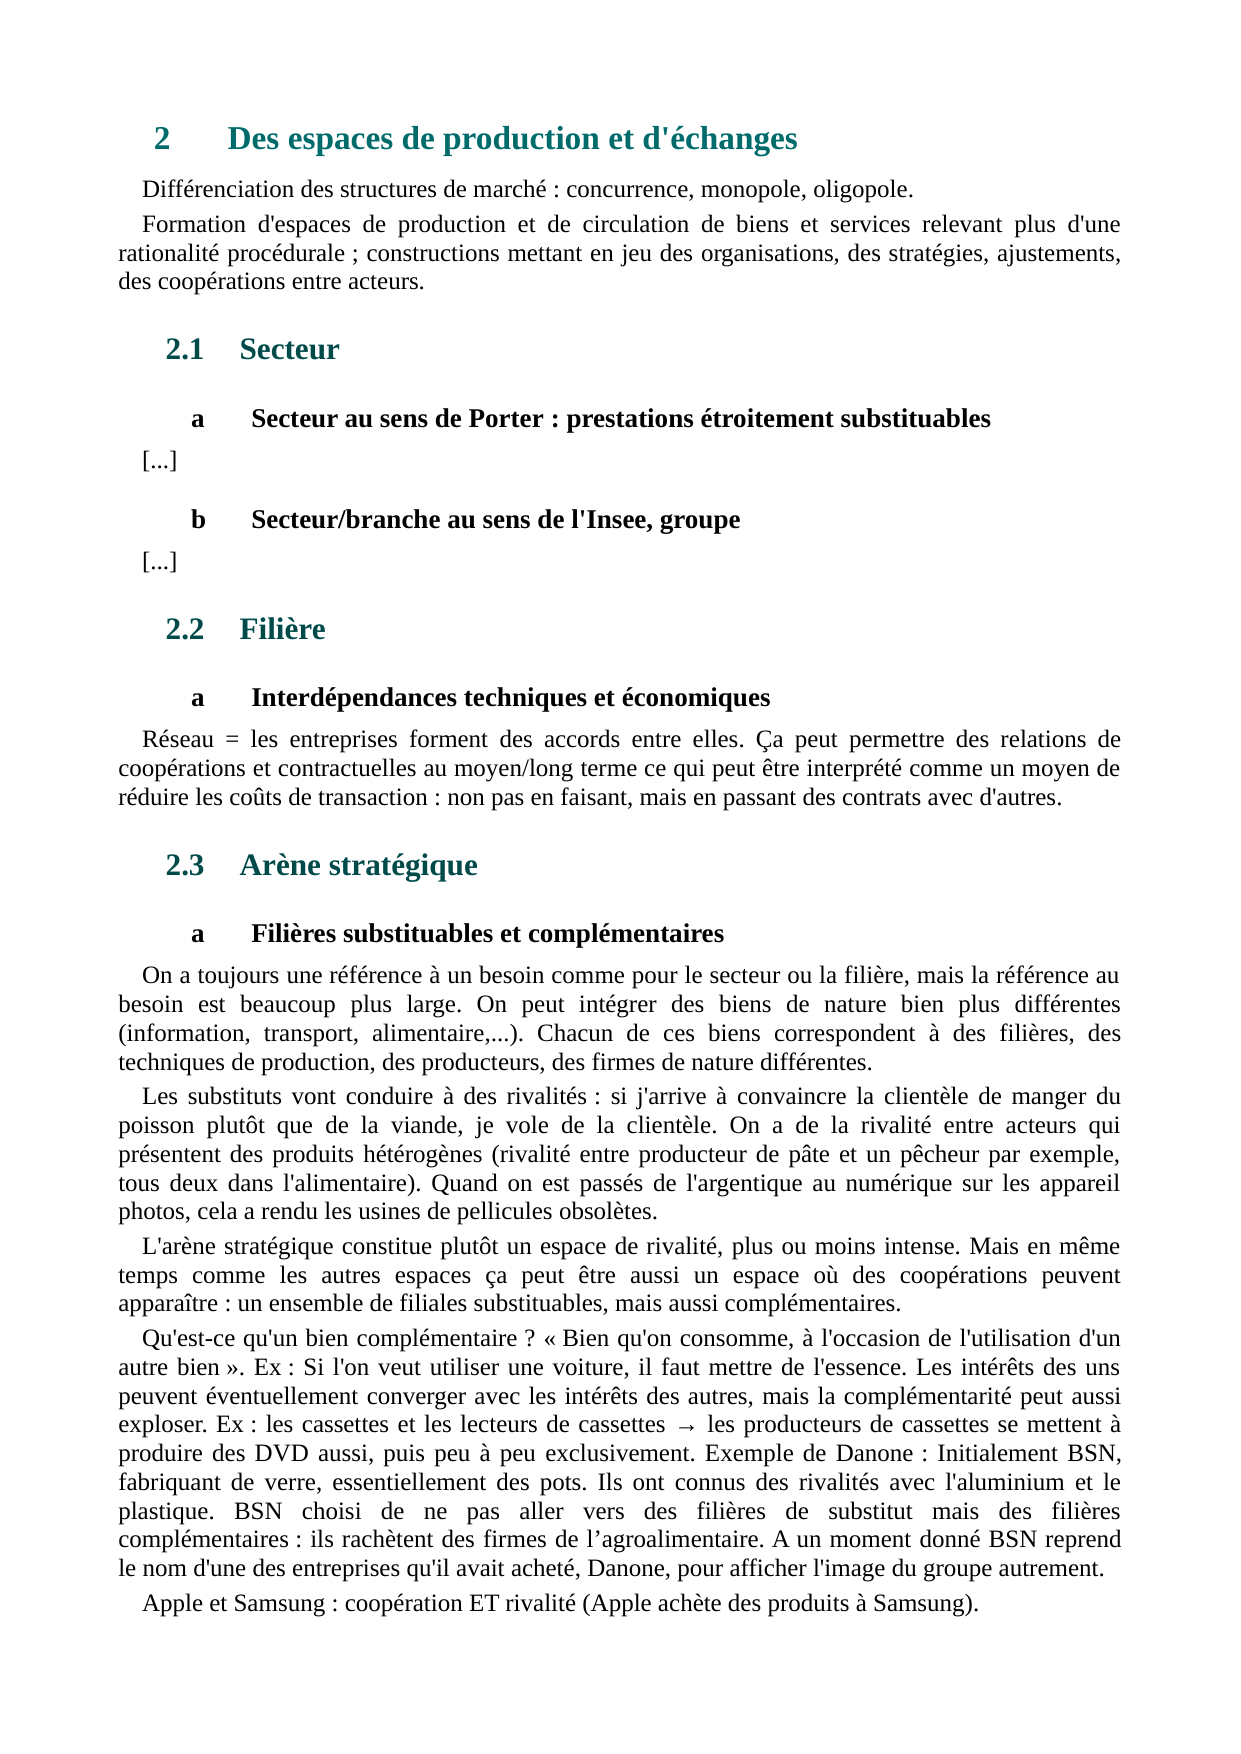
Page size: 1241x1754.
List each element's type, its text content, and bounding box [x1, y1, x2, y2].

text Formation d'espaces de production et de circulation de biens et services relevant plus d'une rationalité procédurale ; constructions mettant en jeu des organisations, des stratégies, ajustements, des coopérations entre acteurs. [118, 209, 1122, 295]
text L'arène stratégique constitue plutôt un espace de rivalité, plus ou moins intense. Mais en même temps comme les autres espaces ça peut être aussi un espace où des coopérations peuvent apparaître : un ensemble de filiales substituables, mais aussi complémentaires. [118, 1231, 1122, 1317]
subtitle Secteur/branche au sens de l'Insee, groupe [177, 503, 1122, 534]
text [...] [118, 445, 1122, 473]
subtitle Secteur [165, 331, 1122, 366]
text Différenciation des structures de marché : concurrence, monopole, oligopole. [118, 174, 1122, 203]
text Qu'est-ce qu'un bien complémentaire ? « Bien qu'on consomme, à l'occasion de l'utilisation d'un autre bien ». Ex : Si l'on veut utiliser une voiture, il faut mettre de l'essence. Les intérêts des uns peuvent éventuellement converger avec les intérêts des autres, mais la complémentarité peut aussi exploser. Ex : les cassettes et les lecteurs de cassettes → les producteurs de cassettes se mettent à produire des DVD aussi, puis peu à peu exclusivement. Exemple de Danone : Initialement BSN, fabriquant de verre, essentiellement des pots. Ils ont connus des rivalités avec l'aluminium et le plastique. BSN choisi de ne pas aller vers des filières de substitut mais des filières complémentaires : ils rachètent des firmes de l’agroalimentaire. A un moment donné BSN reprend le nom d'une des entreprises qu'il avait acheté, Danone, pour afficher l'image du groupe autrement. [118, 1323, 1122, 1582]
subtitle Filières substituables et complémentaires [177, 917, 1122, 949]
text On a toujours une référence à un besoin comme pour le secteur ou la filière, mais la référence au besoin est beaucoup plus large. On peut intégrer des biens de nature bien plus différentes (information, transport, alimentaire,...). Chacun de ces biens correspondent à des filières, des techniques de production, des producteurs, des firmes de nature différentes. [118, 960, 1122, 1075]
text Réseau = les entreprises forment des accords entre elles. Ça peut permettre des relations de coopérations et contractuelles au moyen/long terme ce qui peut être interprété comme un moyen de réduire les coûts de transaction : non pas en faisant, mais en passant des contrats avec d'autres. [118, 724, 1122, 811]
subtitle Interdépendances techniques et économiques [177, 682, 1122, 713]
subtitle Arène stratégique [165, 846, 1122, 882]
text [...] [118, 546, 1122, 575]
text Les substituts vont conduire à des rivalités : si j'arrive à convaincre la clientèle de manger du poisson plutôt que de la viande, je vole de la clientèle. On a de la rivalité entre acteurs qui présentent des produits hétérogènes (rivalité entre producteur de pâte et un pêcheur par exemple, tous deux dans l'alimentaire). Quand on est passés de l'argentique au numérique sur les appareil photos, cela a rendu les usines de pellicules obsolètes. [118, 1081, 1122, 1225]
subtitle Des espaces de production et d'échanges [153, 118, 1122, 156]
text Apple et Samsung : coopération ET rivalité (Apple achète des produits à Samsung). [118, 1588, 1122, 1617]
subtitle Filière [165, 610, 1122, 646]
subtitle Secteur au sens de Porter : prestations étroitement substituables [177, 402, 1122, 433]
